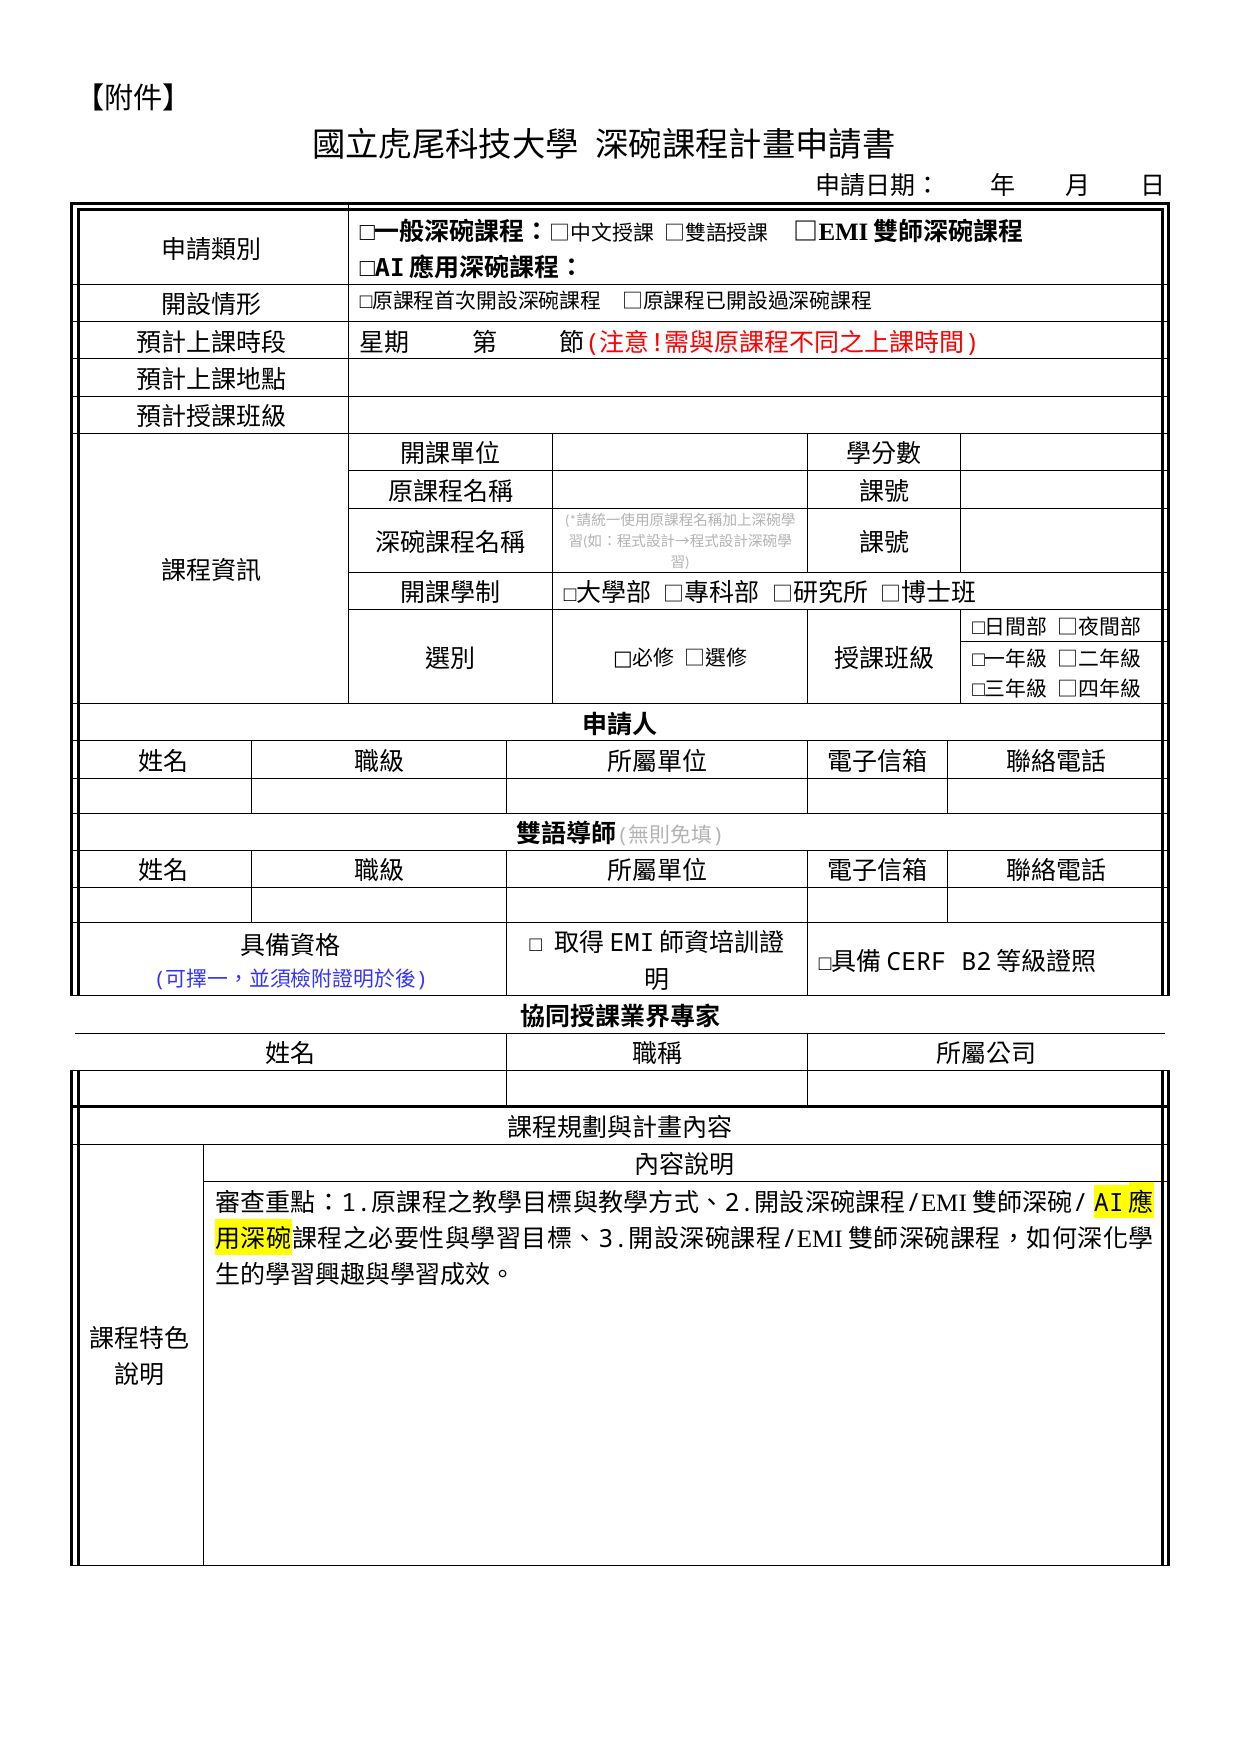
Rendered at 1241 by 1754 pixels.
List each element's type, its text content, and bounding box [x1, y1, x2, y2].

table_cell □必修 □選修 [553, 610, 807, 703]
table_cell 聯絡電話 [948, 741, 1161, 778]
table_cell [507, 779, 807, 813]
table_cell (*請統一使用原課程名稱加上深碗學習(如：程式設計→程式設計深碗學習) [553, 509, 807, 572]
text 國立虎尾科技大學 深碗課程計畫申請書 [75, 117, 1165, 166]
table_cell □ 取得EMI師資培訓證明 [507, 923, 807, 995]
table_cell 開課單位 [349, 434, 552, 470]
table_cell [808, 779, 947, 813]
table_cell [80, 1071, 506, 1104]
table_cell 授課班級 [808, 610, 960, 703]
table_cell 選別 [349, 610, 552, 703]
table_cell [252, 888, 506, 922]
table_cell 內容說明 [204, 1145, 1161, 1181]
table_cell 協同授課業界專家 [75, 996, 1165, 1033]
table_cell [252, 779, 506, 813]
table_cell 電子信箱 [808, 851, 947, 887]
table_cell 課程資訊 [80, 434, 348, 703]
table_cell 職級 [252, 741, 506, 778]
table_cell 姓名 [75, 1034, 506, 1069]
table_cell [507, 1071, 807, 1104]
table_cell 聯絡電話 [948, 851, 1161, 887]
table_cell [349, 397, 1161, 433]
table_cell [961, 471, 1161, 507]
table_cell 所屬單位 [507, 851, 807, 887]
table_cell 電子信箱 [808, 741, 947, 778]
table_cell 學分數 [808, 434, 960, 470]
table_cell [553, 471, 807, 507]
table_cell 雙語導師(無則免填) [80, 814, 1161, 850]
table_cell [961, 434, 1161, 470]
table_cell 具備資格 (可擇一，並須檢附證明於後) [80, 923, 506, 995]
table_cell 職稱 [507, 1034, 807, 1069]
table_cell 開課學制 [349, 573, 552, 609]
table_cell 預計上課時段 [80, 322, 348, 358]
table_cell [948, 888, 1161, 922]
table_cell 姓名 [80, 741, 251, 778]
text 【附件】 [75, 75, 1165, 117]
table_cell [948, 779, 1161, 813]
table_cell [80, 779, 251, 813]
table_cell □原課程首次開設深碗課程 □原課程已開設過深碗課程 [349, 285, 1161, 321]
table_cell 職級 [252, 851, 506, 887]
table_cell □日間部 □夜間部 [961, 610, 1161, 641]
table_cell 預計授課班級 [80, 397, 348, 433]
table_header 申請類別 [75, 205, 348, 284]
table_cell 審查重點：1.原課程之教學目標與教學方式、2.開設深碗課程/EMI雙師深碗/ AI應用深碗課程之必要性與學習目標、3.開設深碗課程/EMI雙師深碗課程，如何深化學生的學習興趣與學習成效。 [204, 1182, 1161, 1565]
table_cell □一年級 □二年級 □三年級 □四年級 [961, 642, 1161, 703]
table_header □一般深碗課程：□中文授課 □雙語授課 □EMI雙師深碗課程 □AI應用深碗課程： [349, 205, 1165, 284]
text 申請日期： 年 月 日 [75, 166, 1165, 202]
table_cell 深碗課程名稱 [349, 509, 552, 572]
table_cell 所屬公司 [808, 1034, 1165, 1069]
table_cell 課程特色說明 [80, 1145, 203, 1565]
table_cell [349, 359, 1161, 396]
table_cell 姓名 [80, 851, 251, 887]
table_cell 課程規劃與計畫內容 [80, 1108, 1161, 1144]
table_cell [553, 434, 807, 470]
table_cell [808, 1071, 1161, 1104]
table_cell [507, 888, 807, 922]
table_cell □大學部 □專科部 □研究所 □博士班 [553, 573, 1161, 609]
table_cell 所屬單位 [507, 741, 807, 778]
table_cell [808, 888, 947, 922]
table_cell [961, 509, 1161, 572]
table_cell [80, 888, 251, 922]
table_cell 課號 [808, 509, 960, 572]
table_cell 原課程名稱 [349, 471, 552, 507]
table_cell □具備CERF B2等級證照 [808, 923, 1161, 995]
table_cell 課號 [808, 471, 960, 507]
table_cell 星期 第 節(注意!需與原課程不同之上課時間) [349, 322, 1161, 358]
table_cell 開設情形 [80, 285, 348, 321]
table_cell 預計上課地點 [80, 359, 348, 396]
table_cell 申請人 [80, 704, 1161, 740]
